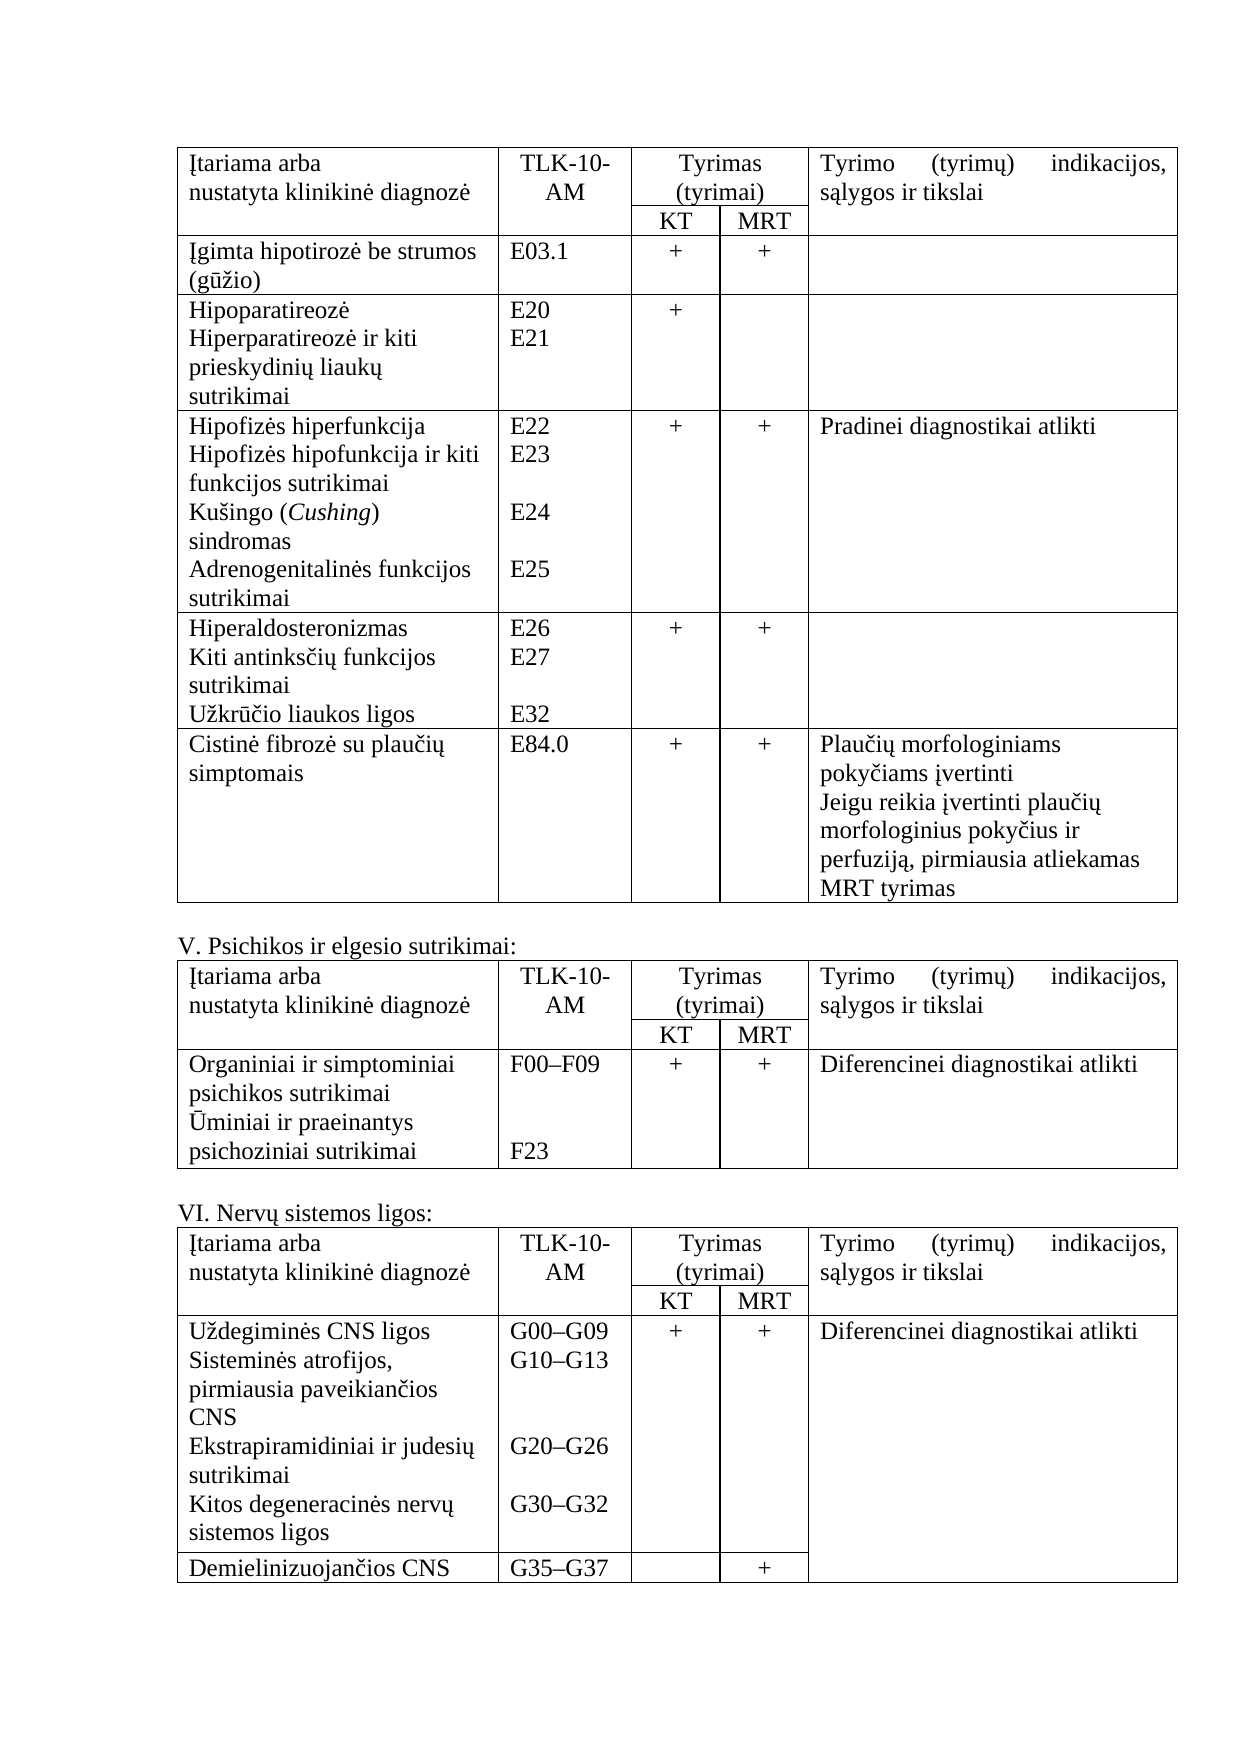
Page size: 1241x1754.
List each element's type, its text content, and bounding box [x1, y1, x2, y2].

table_cell [809, 613, 1177, 728]
table_header TLK-10-AM [499, 961, 631, 1048]
table_cell MRT [721, 1286, 808, 1315]
table_header Tyrimo (tyrimų) indikacijos, sąlygos ir tikslai [809, 1228, 1177, 1315]
table_cell [632, 1553, 719, 1582]
table_cell [809, 236, 1177, 294]
table_cell Hiperaldosteronizmas Kiti antinksčių funkcijos sutrikimai Užkrūčio liaukos ligos [178, 613, 498, 728]
table_header Įtariama arba nustatyta klinikinė diagnozė [178, 1228, 498, 1315]
table_cell + [632, 729, 719, 902]
table_header Įtariama arba nustatyta klinikinė diagnozė [178, 148, 498, 235]
table_cell E03.1 [499, 236, 631, 294]
table_cell + [721, 1050, 808, 1168]
table_cell Cistinė fibrozė su plaučių simptomais [178, 729, 498, 902]
table_cell F00–F09 F23 [499, 1050, 631, 1168]
table_cell Hipoparatireozė Hiperparatireozė ir kiti prieskydinių liaukų sutrikimai [178, 295, 498, 410]
table_header Įtariama arba nustatyta klinikinė diagnozė [178, 961, 498, 1048]
table_cell Plaučių morfologiniams pokyčiams įvertinti Jeigu reikia įvertinti plaučių morfologinius pokyčius ir perfuziją, pirmiausia atliekamas MRT tyrimas [809, 729, 1177, 902]
table_cell + [632, 236, 719, 294]
table_cell E84.0 [499, 729, 631, 902]
table_cell Organiniai ir simptominiai psichikos sutrikimai Ūminiai ir praeinantys psichoziniai sutrikimai [178, 1050, 498, 1168]
table_header Tyrimas (tyrimai) [632, 1228, 808, 1285]
table_cell E20 E21 [499, 295, 631, 410]
table_cell Diferencinei diagnostikai atlikti [809, 1316, 1177, 1582]
table_header Tyrimas (tyrimai) [632, 148, 808, 205]
table_header Tyrimo (tyrimų) indikacijos, sąlygos ir tikslai [809, 961, 1177, 1048]
table_cell MRT [721, 206, 808, 235]
table_cell E26 E27 E32 [499, 613, 631, 728]
table_cell [809, 295, 1177, 410]
table_cell Hipofizės hiperfunkcija Hipofizės hipofunkcija ir kiti funkcijos sutrikimai Kušingo (Cushing) sindromas Adrenogenitalinės funkcijos sutrikimai [178, 411, 498, 612]
table_cell + [632, 295, 719, 410]
table_cell Pradinei diagnostikai atlikti [809, 411, 1177, 612]
table_cell KT [632, 1020, 719, 1048]
table_cell + [632, 411, 719, 612]
table_cell Įgimta hipotirozė be strumos (gūžio) [178, 236, 498, 294]
table_header TLK-10-AM [499, 1228, 631, 1315]
table_header TLK-10-AM [499, 148, 631, 235]
text V. Psichikos ir elgesio sutrikimai: [177, 931, 1181, 960]
table_cell + [721, 236, 808, 294]
table_cell + [632, 613, 719, 728]
table_cell + [721, 1553, 808, 1582]
table_cell + [721, 613, 808, 728]
table_cell + [632, 1316, 719, 1552]
table_cell G00–G09 G10–G13 G20–G26 G30–G32 [499, 1316, 631, 1552]
table_cell Demielinizuojančios CNS [178, 1553, 498, 1582]
table_cell Diferencinei diagnostikai atlikti [809, 1050, 1177, 1168]
table_cell + [721, 729, 808, 902]
table_cell + [632, 1050, 719, 1168]
table_cell Uždegiminės CNS ligos Sisteminės atrofijos, pirmiausia paveikiančios CNS Ekstrapiramidiniai ir judesių sutrikimai Kitos degeneracinės nervų sistemos ligos [178, 1316, 498, 1552]
table_cell [721, 295, 808, 410]
table_cell G35–G37 [499, 1553, 631, 1582]
text VI. Nervų sistemos ligos: [177, 1198, 1181, 1227]
table_cell KT [632, 1286, 719, 1315]
table_header Tyrimas (tyrimai) [632, 961, 808, 1019]
table_cell + [721, 411, 808, 612]
table_cell E22 E23 E24 E25 [499, 411, 631, 612]
table_cell MRT [721, 1020, 808, 1048]
table_cell KT [632, 206, 719, 235]
table_header Tyrimo (tyrimų) indikacijos, sąlygos ir tikslai [809, 148, 1177, 235]
table_cell + [721, 1316, 808, 1552]
